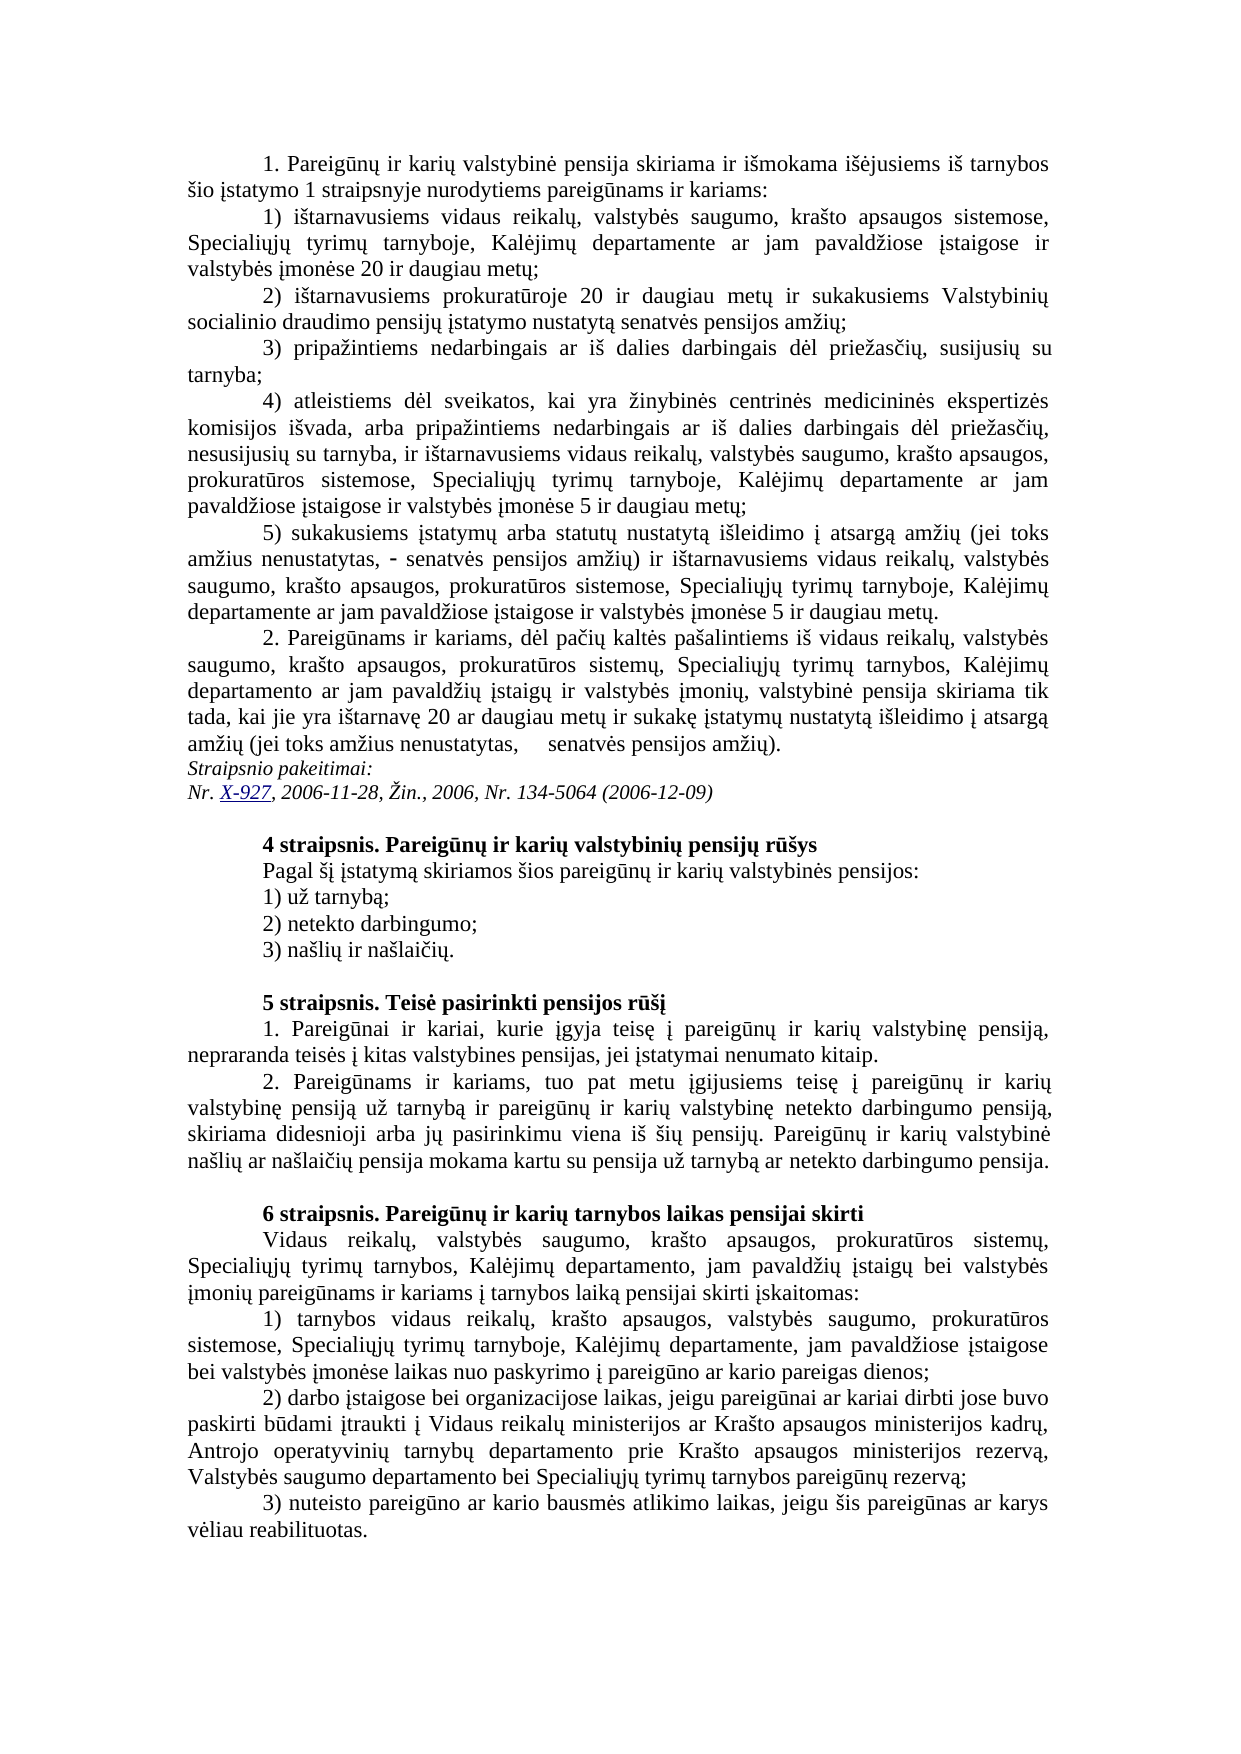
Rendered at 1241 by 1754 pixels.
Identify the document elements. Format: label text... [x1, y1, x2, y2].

text 2. Pareigūnams ir kariams, dėl pačių kaltės pašalintiems iš vidaus reikalų, valstybės saugumo, krašto apsaugos, prokuratūros sistemų, Specialiųjų tyrimų tarnybos, Kalėjimų departamento ar jam pavaldžių įstaigų ir valstybės įmonių, valstybinė pensija skiriama tik tada, kai jie yra ištarnavę 20 ar daugiau metų ir sukakę įstatymų nustatytą išleidimo į atsargą amžių (jei toks amžius nenustatytas,  senatvės pensijos amžių). [187, 624, 1050, 756]
text 4 straipsnis. Pareigūnų ir karių valstybinių pensijų rūšys [187, 831, 1050, 857]
text 2) netekto darbingumo; [187, 910, 1050, 936]
text 2. Pareigūnams ir kariams, tuo pat metu įgijusiems teisę į pareigūnų ir karių valstybinę pensiją už tarnybą ir pareigūnų ir karių valstybinę netekto darbingumo pensiją, skiriama didesnioji arba jų pasirinkimu viena iš šių pensijų. Pareigūnų ir karių valstybinė našlių ar našlaičių pensija mokama kartu su pensija už tarnybą ar netekto darbingumo pensija. [187, 1068, 1053, 1173]
text 3) našlių ir našlaičių. [187, 936, 1050, 962]
text Pagal šį įstatymą skiriamos šios pareigūnų ir karių valstybinės pensijos: [187, 857, 1050, 883]
text 5) sukakusiems įstatymų arba statutų nustatytą išleidimo į atsargą amžių (jei toks amžius nenustatytas,  senatvės pensijos amžių) ir ištarnavusiems vidaus reikalų, valstybės saugumo, krašto apsaugos, prokuratūros sistemose, Specialiųjų tyrimų tarnyboje, Kalėjimų departamente ar jam pavaldžiose įstaigose ir valstybės įmonėse 5 ir daugiau metų. [187, 519, 1050, 624]
text Nr. X-927, 2006-11-28, Žin., 2006, Nr. 134-5064 (2006-12-09) [187, 780, 1053, 804]
text Vidaus reikalų, valstybės saugumo, krašto apsaugos, prokuratūros sistemų, Specialiųjų tyrimų tarnybos, Kalėjimų departamento, jam pavaldžių įstaigų bei valstybės įmonių pareigūnams ir kariams į tarnybos laiką pensijai skirti įskaitomas: [187, 1226, 1050, 1305]
text 5 straipsnis. Teisė pasirinkti pensijos rūšį [187, 989, 1050, 1015]
text 1. Pareigūnų ir karių valstybinė pensija skiriama ir išmokama išėjusiems iš tarnybos šio įstatymo 1 straipsnyje nurodytiems pareigūnams ir kariams: [187, 150, 1050, 203]
text 4) atleistiems dėl sveikatos, kai yra žinybinės centrinės medicininės ekspertizės komisijos išvada, arba pripažintiems nedarbingais ar iš dalies darbingais dėl priežasčių, nesusijusių su tarnyba, ir ištarnavusiems vidaus reikalų, valstybės saugumo, krašto apsaugos, prokuratūros sistemose, Specialiųjų tyrimų tarnyboje, Kalėjimų departamente ar jam pavaldžiose įstaigose ir valstybės įmonėse 5 ir daugiau metų; [187, 387, 1050, 519]
text 3) nuteisto pareigūno ar kario bausmės atlikimo laikas, jeigu šis pareigūnas ar karys vėliau reabilituotas. [187, 1489, 1050, 1542]
text 2) ištarnavusiems prokuratūroje 20 ir daugiau metų ir sukakusiems Valstybinių socialinio draudimo pensijų įstatymo nustatytą senatvės pensijos amžių; [187, 282, 1050, 334]
text 2) darbo įstaigose bei organizacijose laikas, jeigu pareigūnai ar kariai dirbti jose buvo paskirti būdami įtraukti į Vidaus reikalų ministerijos ar Krašto apsaugos ministerijos kadrų, Antrojo operatyvinių tarnybų departamento prie Krašto apsaugos ministerijos rezervą, Valstybės saugumo departamento bei Specialiųjų tyrimų tarnybos pareigūnų rezervą; [187, 1384, 1050, 1489]
text Straipsnio pakeitimai: [187, 756, 1053, 780]
text 1) ištarnavusiems vidaus reikalų, valstybės saugumo, krašto apsaugos sistemose, Specialiųjų tyrimų tarnyboje, Kalėjimų departamente ar jam pavaldžiose įstaigose ir valstybės įmonėse 20 ir daugiau metų; [187, 203, 1050, 282]
text 3) pripažintiems nedarbingais ar iš dalies darbingais dėl priežasčių, susijusių su tarnyba; [187, 334, 1053, 387]
text 6 straipsnis. Pareigūnų ir karių tarnybos laikas pensijai skirti [187, 1199, 1050, 1226]
text 1) už tarnybą; [187, 883, 1050, 910]
text 1. Pareigūnai ir kariai, kurie įgyja teisę į pareigūnų ir karių valstybinę pensiją, nepraranda teisės į kitas valstybines pensijas, jei įstatymai nenumato kitaip. [187, 1015, 1050, 1068]
text 1) tarnybos vidaus reikalų, krašto apsaugos, valstybės saugumo, prokuratūros sistemose, Specialiųjų tyrimų tarnyboje, Kalėjimų departamente, jam pavaldžiose įstaigose bei valstybės įmonėse laikas nuo paskyrimo į pareigūno ar kario pareigas dienos; [187, 1305, 1050, 1384]
